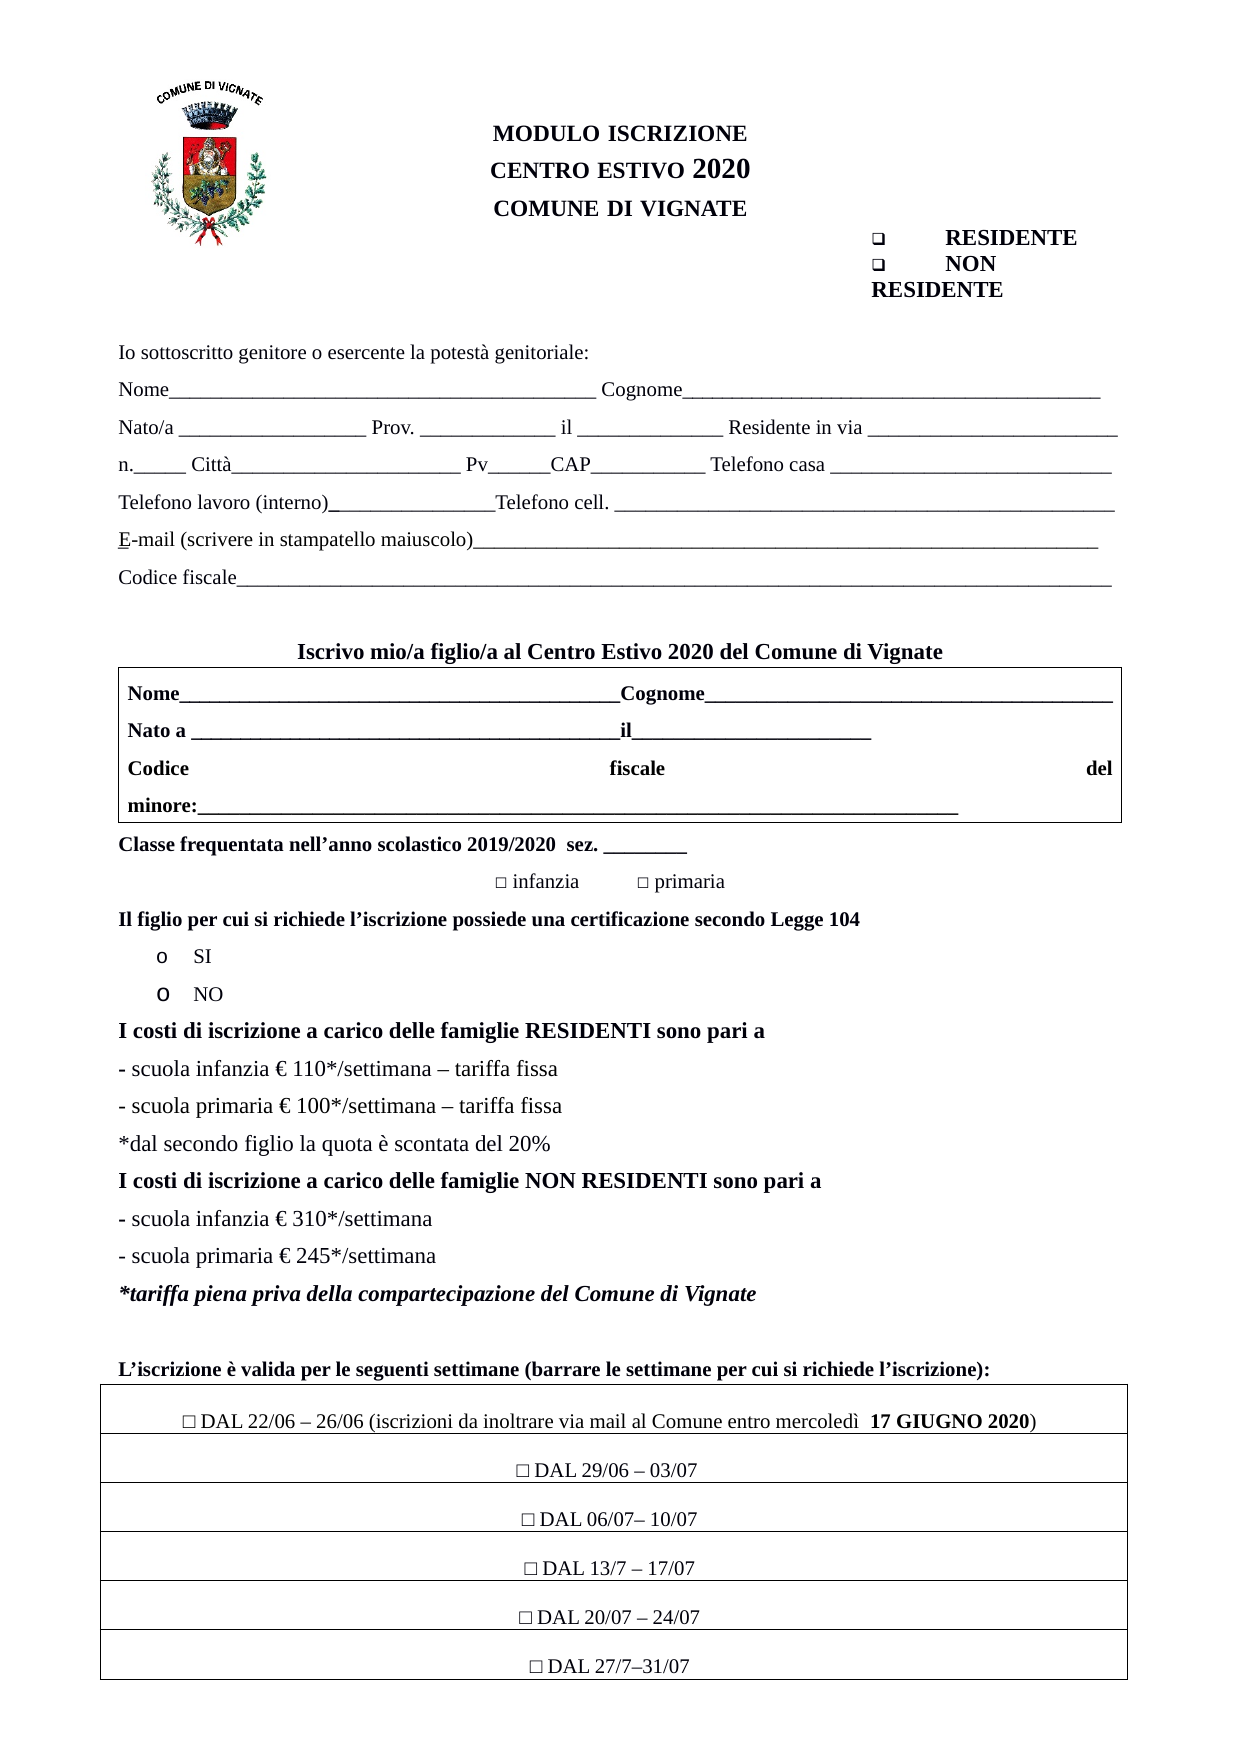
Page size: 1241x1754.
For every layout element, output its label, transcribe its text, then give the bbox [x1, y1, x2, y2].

text Telefono lavoro (interno) ________________Telefono cell. ________________________________________________ E-mail (scrivere in stampatello maiuscolo)____________________________________________________________ [118, 479, 1122, 554]
text - scuola primaria € 245*/settimana [118, 1233, 1122, 1271]
list NO [156, 971, 1122, 1008]
table_cell □ DAL 06/07– 10/07 [101, 1483, 1127, 1531]
text *tariffa piena priva della compartecipazione del Comune di Vignate [118, 1271, 1122, 1308]
list SI [156, 933, 1122, 971]
text Nato a il [119, 704, 1121, 742]
list RESIDENTE [871, 224, 1122, 250]
text Nato/a __________________ Prov. _____________ il ______________ Residente in via ________________________ n._____ Città______________________ Pv______CAP___________ Telefono casa ___________________________ [118, 404, 1122, 479]
text [118, 186, 145, 224]
text I costi di iscrizione a carico delle famiglie RESIDENTI sono pari a [118, 1008, 1122, 1046]
list NON RESIDENTE [871, 250, 1122, 303]
text Il figlio per cui si richiede l’iscrizione possiede una certificazione secondo Legge 104 [118, 896, 1122, 933]
text comune di vignate [273, 186, 1122, 224]
text - scuola infanzia € 110*/settimana – tariffa fissa [118, 1046, 1122, 1083]
text Nome Cognome [119, 668, 1121, 704]
text I costi di iscrizione a carico delle famiglie NON RESIDENTI sono pari a [118, 1158, 1122, 1196]
text - scuola infanzia € 310*/settimana [118, 1196, 1122, 1233]
table_cell □ DAL 29/06 – 03/07 [101, 1434, 1127, 1482]
text Codice fiscale del minore:_________________________________________________________________________ [119, 742, 1121, 822]
table_header □ DAL 22/06 – 26/06 (iscrizioni da inoltrare via mail al Comune entro mercoledì 17 GIUGNO 2020) [101, 1385, 1127, 1433]
text Iscrivo mio/a figlio/a al Centro Estivo 2020 del Comune di Vignate [118, 629, 1122, 667]
text [118, 149, 145, 186]
text centro estivo 2020 [273, 149, 1122, 186]
text Nome_________________________________________ Cognome ______________________ [118, 367, 1122, 404]
table_cell □ DAL 13/7 – 17/07 [101, 1532, 1127, 1580]
text - scuola primaria € 100*/settimana – tariffa fissa [118, 1083, 1122, 1121]
text modulo iscrizione [273, 111, 1122, 149]
text [118, 111, 145, 149]
table_cell □ DAL 20/07 – 24/07 [101, 1581, 1127, 1629]
text Io sottoscritto genitore o esercente la potestà genitoriale: [118, 329, 1122, 367]
text Classe frequentata nell’anno scolastico 2019/2020 sez. ________ [118, 823, 1122, 858]
text *dal secondo figlio la quota è scontata del 20% [118, 1121, 1122, 1158]
text L’iscrizione è valida per le seguenti settimane (barrare le settimane per cui si richiede l’iscrizione): [118, 1346, 1122, 1383]
text Codice fiscale____________________________________________________________________________________ [118, 554, 1122, 592]
text ☐ infanzia ☐ primaria [118, 858, 1122, 896]
table_cell □ DAL 27/7–31/07 [101, 1630, 1127, 1678]
